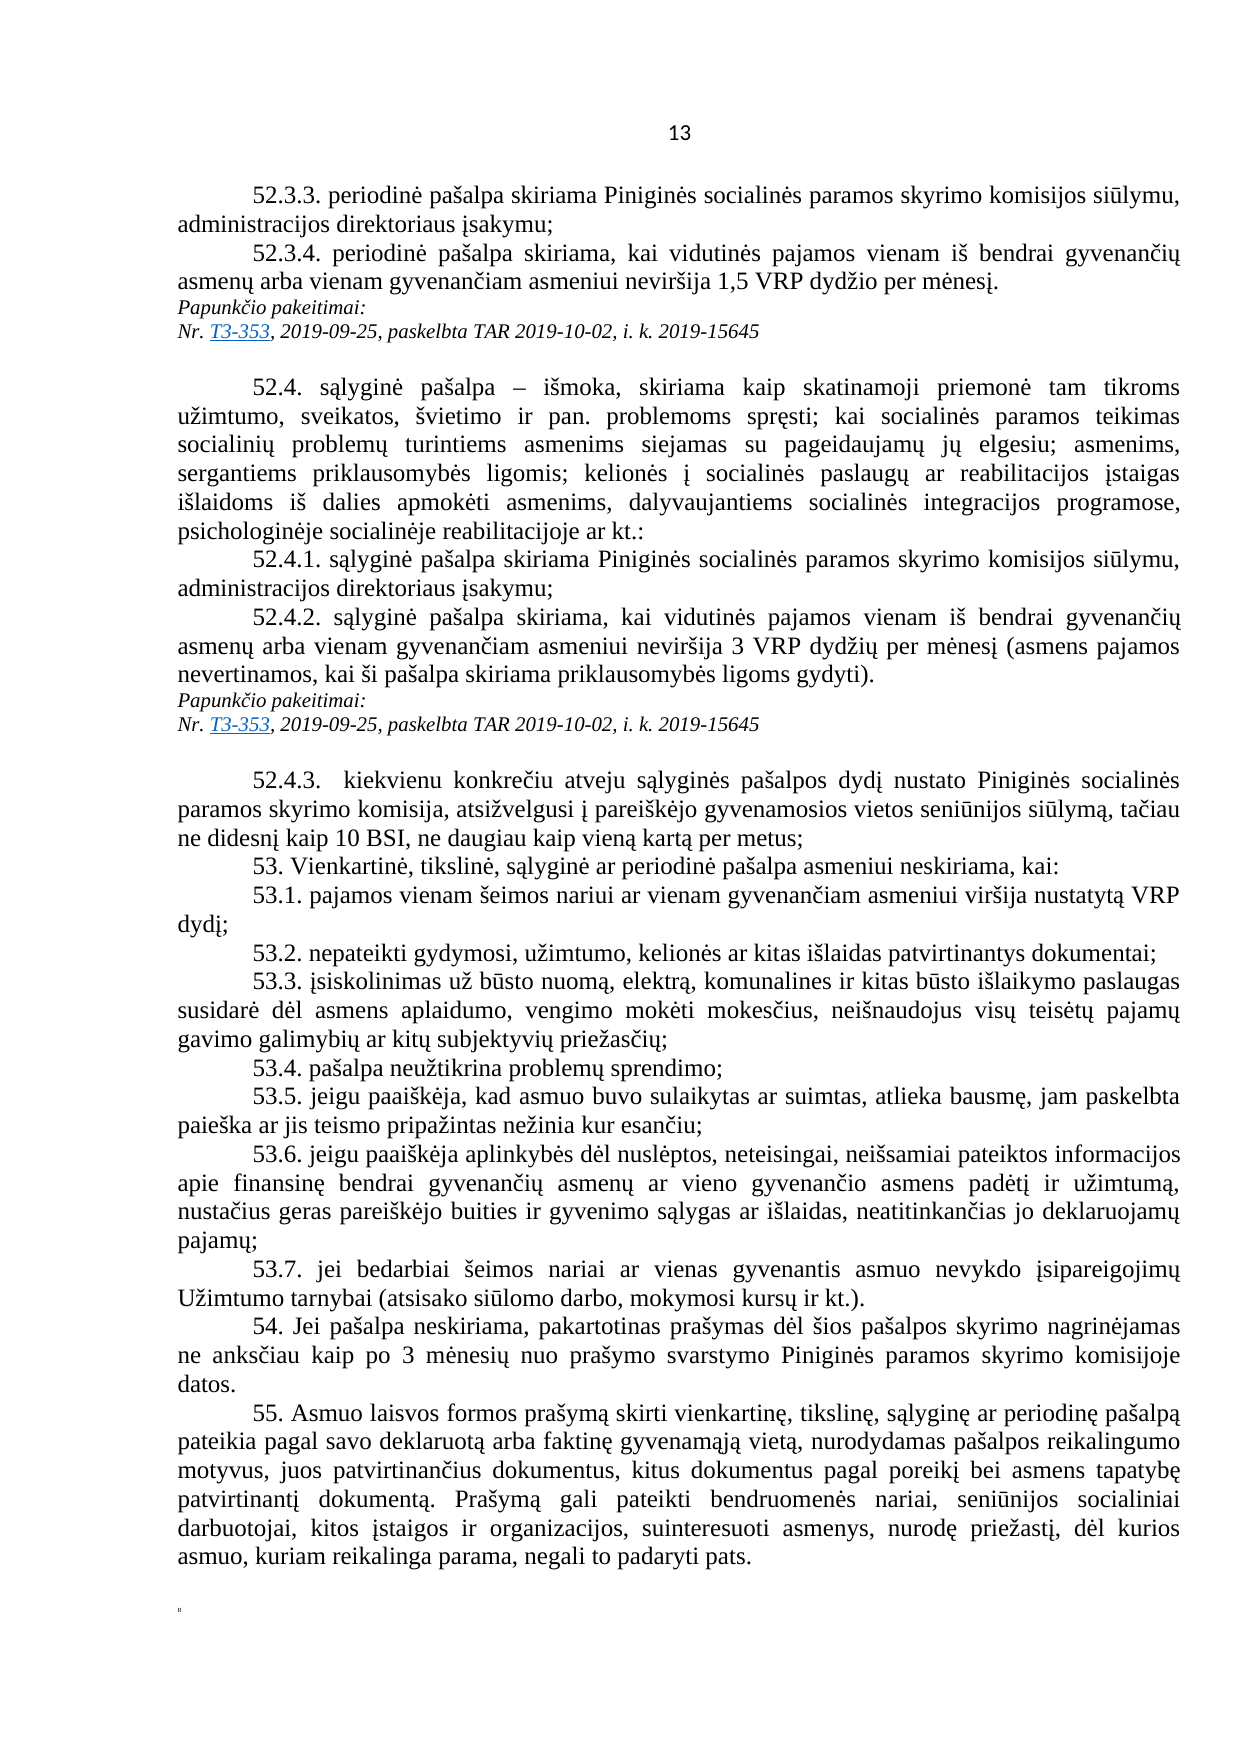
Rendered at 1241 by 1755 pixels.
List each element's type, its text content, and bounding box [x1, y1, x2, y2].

text 53.2. nepateikti gydymosi, užimtumo, kelionės ar kitas išlaidas patvirtinantys dokumentai; [177, 938, 1181, 966]
text Nr. T3-353, 2019-09-25, paskelbta TAR 2019-10-02, i. k. 2019-15645 [177, 319, 1181, 343]
text 52.4.1. sąlyginė pašalpa skiriama Piniginės socialinės paramos skyrimo komisijos siūlymu, administracijos direktoriaus įsakymu; [177, 544, 1181, 602]
text 54. Jei pašalpa neskiriama, pakartotinas prašymas dėl šios pašalpos skyrimo nagrinėjamas ne anksčiau kaip po 3 mėnesių nuo prašymo svarstymo Piniginės paramos skyrimo komisijoje datos. [177, 1311, 1181, 1398]
text 53.4. pašalpa neužtikrina problemų sprendimo; [177, 1053, 1181, 1081]
text Papunkčio pakeitimai: [177, 295, 1181, 319]
text 53.3. įsiskolinimas už būsto nuomą, elektrą, komunalines ir kitas būsto išlaikymo paslaugas susidarė dėl asmens aplaidumo, vengimo mokėti mokesčius, neišnaudojus visų teisėtų pajamų gavimo galimybių ar kitų subjektyvių priežasčių; [177, 966, 1181, 1053]
text Papunkčio pakeitimai: [177, 688, 1181, 712]
text 55. Asmuo laisvos formos prašymą skirti vienkartinę, tikslinę, sąlyginę ar periodinę pašalpą pateikia pagal savo deklaruotą arba faktinę gyvenamąją vietą, nurodydamas pašalpos reikalingumo motyvus, juos patvirtinančius dokumentus, kitus dokumentus pagal poreikį bei asmens tapatybę patvirtinantį dokumentą. Prašymą gali pateikti bendruomenės nariai, seniūnijos socialiniai darbuotojai, kitos įstaigos ir organizacijos, suinteresuoti asmenys, nurodę priežastį, dėl kurios asmuo, kuriam reikalinga parama, negali to padaryti pats. [177, 1398, 1181, 1570]
text Nr. T3-353, 2019-09-25, paskelbta TAR 2019-10-02, i. k. 2019-15645 [177, 712, 1181, 736]
text 53.1. pajamos vienam šeimos nariui ar vienam gyvenančiam asmeniui viršija nustatytą VRP dydį; [177, 880, 1181, 938]
text 52.4.2. sąlyginė pašalpa skiriama, kai vidutinės pajamos vienam iš bendrai gyvenančių asmenų arba vienam gyvenančiam asmeniui neviršija 3 VRP dydžių per mėnesį (asmens pajamos nevertinamos, kai ši pašalpa skiriama priklausomybės ligoms gydyti). [177, 602, 1181, 688]
text 53.5. jeigu paaiškėja, kad asmuo buvo sulaikytas ar suimtas, atlieka bausmę, jam paskelbta paieška ar jis teismo pripažintas nežinia kur esančiu; [177, 1081, 1181, 1139]
text 52.3.3. periodinė pašalpa skiriama Piniginės socialinės paramos skyrimo komisijos siūlymu, administracijos direktoriaus įsakymu; [177, 180, 1181, 238]
text 53.7. jei bedarbiai šeimos nariai ar vienas gyvenantis asmuo nevykdo įsipareigojimų Užimtumo tarnybai (atsisako siūlomo darbo, mokymosi kursų ir kt.). [177, 1254, 1181, 1311]
text 53.6. jeigu paaiškėja aplinkybės dėl nuslėptos, neteisingai, neišsamiai pateiktos informacijos apie finansinę bendrai gyvenančių asmenų ar vieno gyvenančio asmens padėtį ir užimtumą, nustačius geras pareiškėjo buities ir gyvenimo sąlygas ar išlaidas, neatitinkančias jo deklaruojamų pajamų; [177, 1139, 1181, 1254]
text 53. Vienkartinė, tikslinė, sąlyginė ar periodinė pašalpa asmeniui neskiriama, kai: [177, 851, 1181, 880]
text 52.4.3. kiekvienu konkrečiu atveju sąlyginės pašalpos dydį nustato Piniginės socialinės paramos skyrimo komisija, atsižvelgusi į pareiškėjo gyvenamosios vietos seniūnijos siūlymą, tačiau ne didesnį kaip 10 BSI, ne daugiau kaip vieną kartą per metus; [177, 765, 1181, 851]
text 52.4. sąlyginė pašalpa – išmoka, skiriama kaip skatinamoji priemonė tam tikroms užimtumo, sveikatos, švietimo ir pan. problemoms spręsti; kai socialinės paramos teikimas socialinių problemų turintiems asmenims siejamas su pageidaujamų jų elgesiu; asmenims, sergantiems priklausomybės ligomis; kelionės į socialinės paslaugų ar reabilitacijos įstaigas išlaidoms iš dalies apmokėti asmenims, dalyvaujantiems socialinės integracijos programose, psichologinėje socialinėje reabilitacijoje ar kt.: [177, 372, 1181, 544]
text 52.3.4. periodinė pašalpa skiriama, kai vidutinės pajamos vienam iš bendrai gyvenančių asmenų arba vienam gyvenančiam asmeniui neviršija 1,5 VRP dydžio per mėnesį. [177, 238, 1181, 295]
